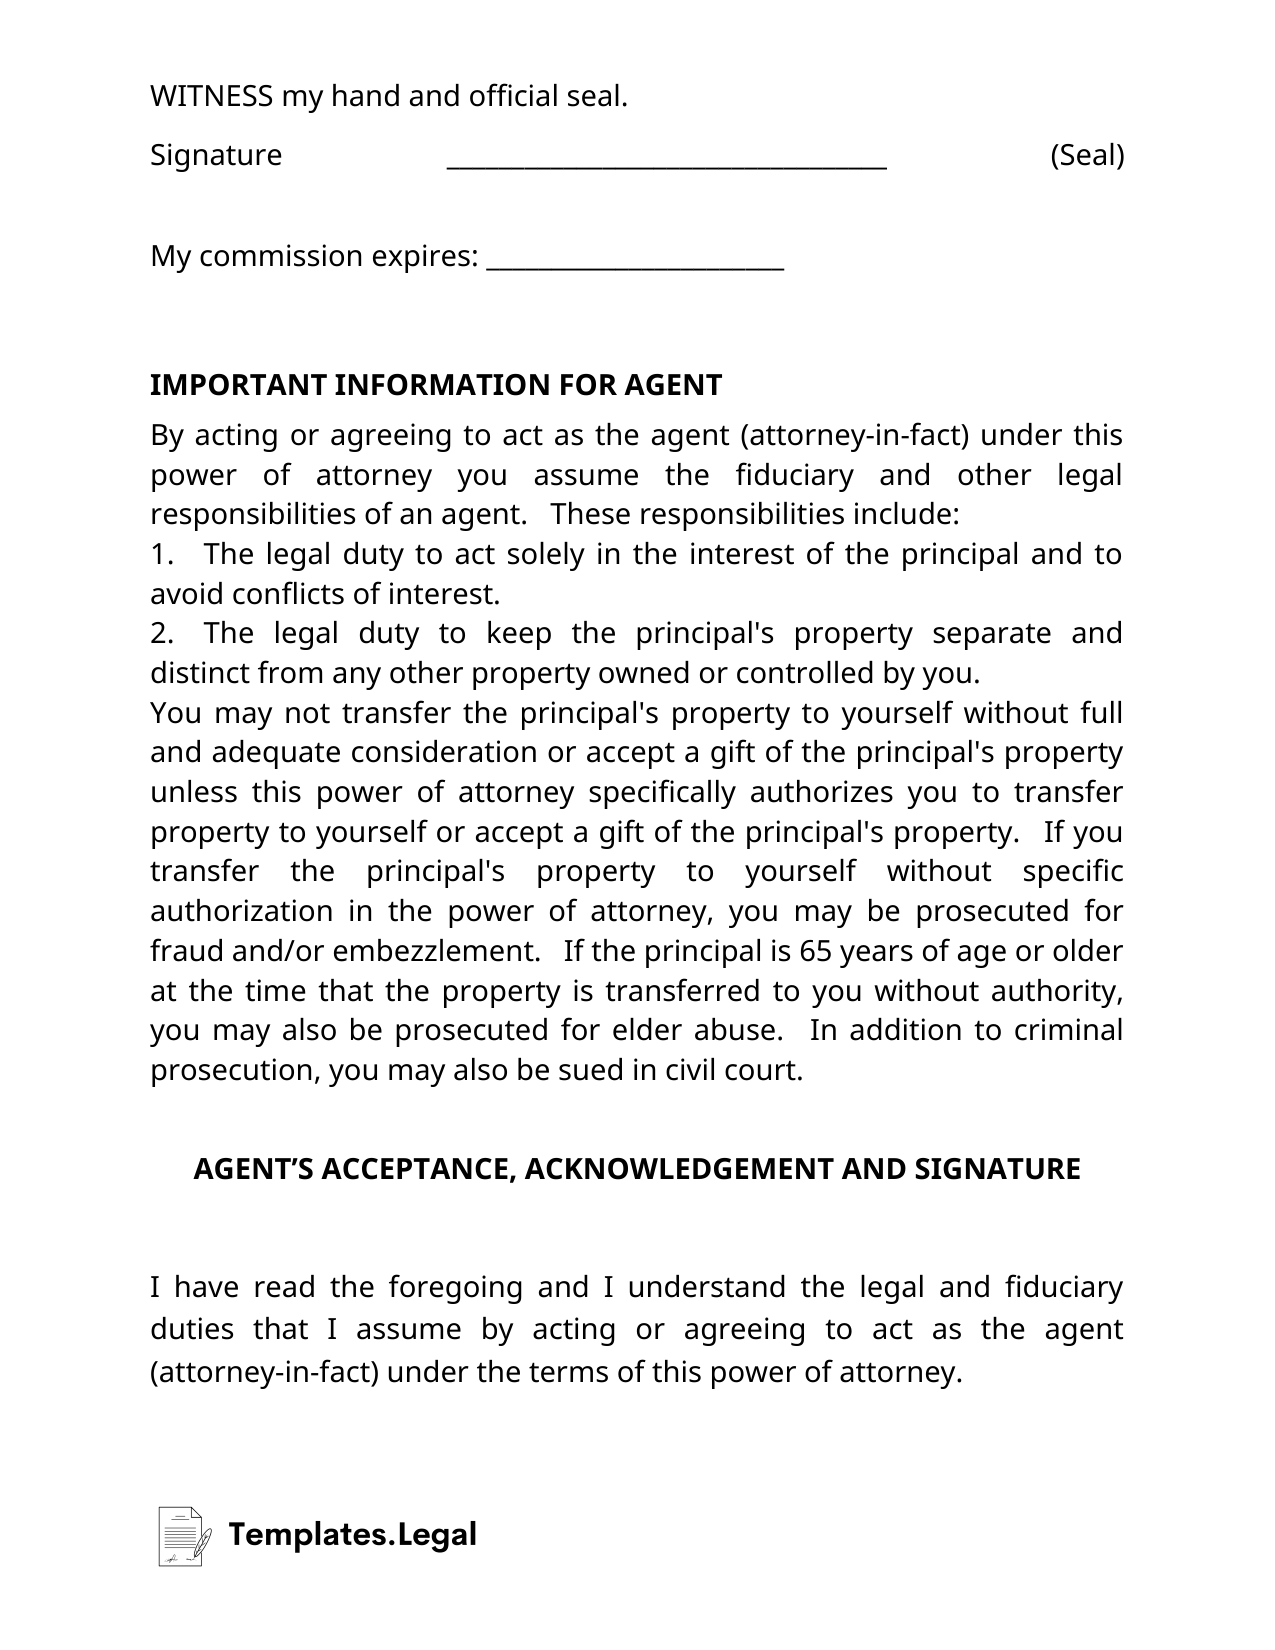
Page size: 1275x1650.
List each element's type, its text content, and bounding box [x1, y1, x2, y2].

text 1. The legal duty to act solely in the interest of the principal and to avoid conflicts of interest. [150, 533, 1125, 613]
text IMPORTANT INFORMATION FOR AGENT [150, 364, 1125, 404]
text By acting or agreeing to act as the agent (attorney-in-fact) under this power of attorney you assume the fiduciary and other legal responsibilities of an agent. These responsibilities include: [150, 414, 1125, 533]
text AGENT’S ACCEPTANCE, ACKNOWLEDGEMENT AND SIGNATURE [150, 1148, 1125, 1188]
text WITNESS my hand and official seal. [150, 75, 1125, 115]
text Signature __________________________________ (Seal) [150, 134, 1125, 216]
text You may not transfer the principal's property to yourself without full and adequate consideration or accept a gift of the principal's property unless this power of attorney specifically authorizes you to transfer property to yourself or accept a gift of the principal's property. If you transfer the principal's property to yourself without specific authorization in the power of attorney, you may be prosecuted for fraud and/or embezzlement. If the principal is 65 years of age or older at the time that the property is transferred to you without authority, you may also be prosecuted for elder abuse. In addition to criminal prosecution, you may also be sued in civil court. [150, 692, 1125, 1089]
text I have read the foregoing and I understand the legal and fiduciary duties that I assume by acting or agreeing to act as the agent (attorney-in-fact) under the terms of this power of attorney. [150, 1266, 1125, 1391]
text My commission expires: _______________________ [150, 236, 1125, 275]
text 2. The legal duty to keep the principal's property separate and distinct from any other property owned or controlled by you. [150, 613, 1125, 692]
